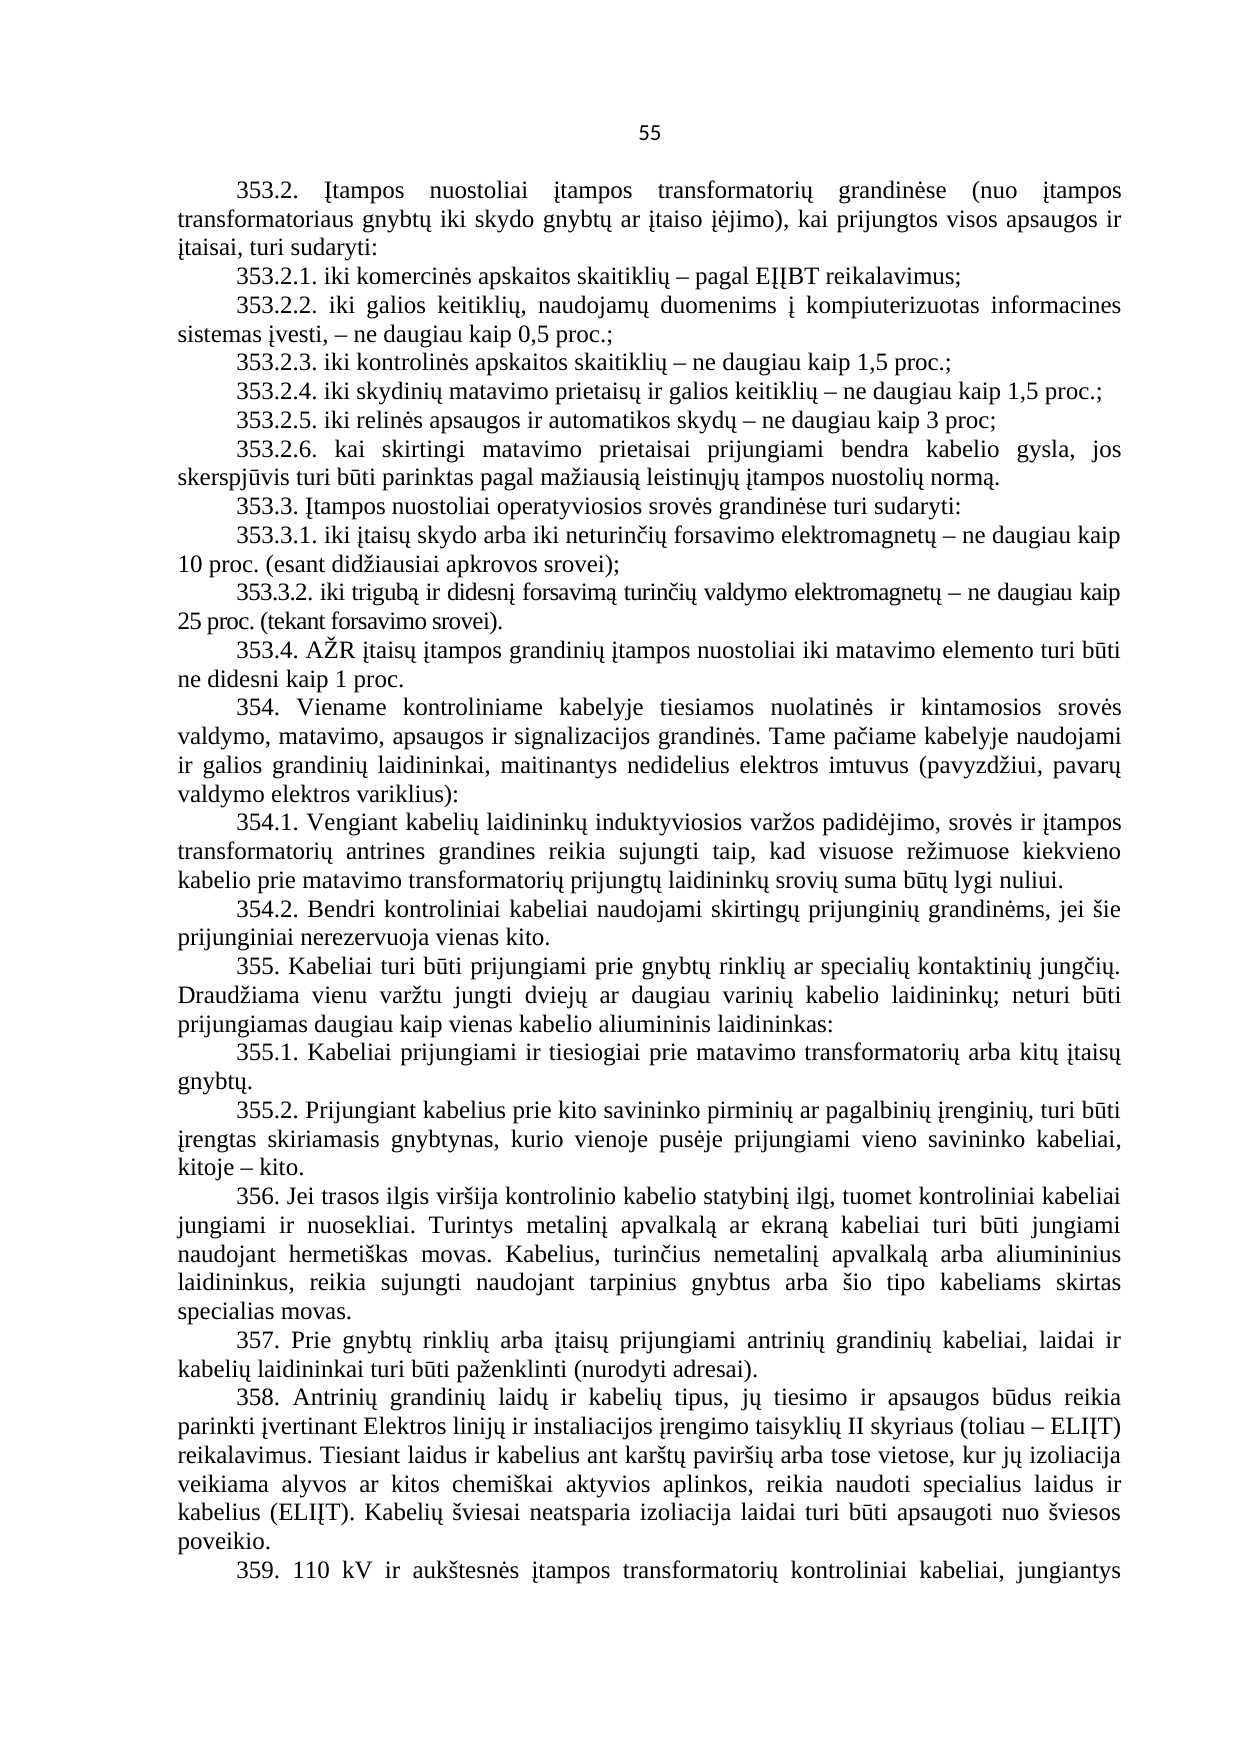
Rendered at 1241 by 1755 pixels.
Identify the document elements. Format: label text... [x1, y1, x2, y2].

text 353.3.2. iki trigubą ir didesnį forsavimą turinčių valdymo elektromagnetų – ne daugiau kaip 25 proc. (tekant forsavimo srovei). [177, 577, 1122, 635]
text 353.2.6. kai skirtingi matavimo prietaisai prijungiami bendra kabelio gysla, jos skerspjūvis turi būti parinktas pagal mažiausią leistinųjų įtampos nuostolių normą. [177, 434, 1122, 491]
text 353.2.2. iki galios keitiklių, naudojamų duomenims į kompiuterizuotas informacines sistemas įvesti, – ne daugiau kaip 0,5 proc.; [177, 290, 1122, 347]
text 359. 110 kV ir aukštesnės įtampos transformatorių kontroliniai kabeliai, jungiantys [177, 1555, 1122, 1584]
text 353.3. Įtampos nuostoliai operatyviosios srovės grandinėse turi sudaryti: [177, 491, 1122, 520]
text 358. Antrinių grandinių laidų ir kabelių tipus, jų tiesimo ir apsaugos būdus reikia parinkti įvertinant Elektros linijų ir instaliacijos įrengimo taisyklių II skyriaus (toliau – ELIĮT) reikalavimus. Tiesiant laidus ir kabelius ant karštų paviršių arba tose vietose, kur jų izoliacija veikiama alyvos ar kitos chemiškai aktyvios aplinkos, reikia naudoti specialius laidus ir kabelius (ELIĮT). Kabelių šviesai neatsparia izoliacija laidai turi būti apsaugoti nuo šviesos poveikio. [177, 1382, 1122, 1555]
text 353.2.5. iki relinės apsaugos ir automatikos skydų – ne daugiau kaip 3 proc; [177, 405, 1122, 434]
text 354.2. Bendri kontroliniai kabeliai naudojami skirtingų prijunginių grandinėms, jei šie prijunginiai nerezervuoja vienas kito. [177, 894, 1122, 951]
text 353.2.3. iki kontrolinės apskaitos skaitiklių – ne daugiau kaip 1,5 proc.; [177, 347, 1122, 376]
text 354.1. Vengiant kabelių laidininkų induktyviosios varžos padidėjimo, srovės ir įtampos transformatorių antrines grandines reikia sujungti taip, kad visuose režimuose kiekvieno kabelio prie matavimo transformatorių prijungtų laidininkų srovių suma būtų lygi nuliui. [177, 807, 1122, 894]
text 354. Viename kontroliniame kabelyje tiesiamos nuolatinės ir kintamosios srovės valdymo, matavimo, apsaugos ir signalizacijos grandinės. Tame pačiame kabelyje naudojami ir galios grandinių laidininkai, maitinantys nedidelius elektros imtuvus (pavyzdžiui, pavarų valdymo elektros variklius): [177, 692, 1122, 807]
text 353.3.1. iki įtaisų skydo arba iki neturinčių forsavimo elektromagnetų – ne daugiau kaip 10 proc. (esant didžiausiai apkrovos srovei); [177, 520, 1122, 577]
text 355. Kabeliai turi būti prijungiami prie gnybtų rinklių ar specialių kontaktinių jungčių. Draudžiama vienu varžtu jungti dviejų ar daugiau varinių kabelio laidininkų; neturi būti prijungiamas daugiau kaip vienas kabelio aliumininis laidininkas: [177, 951, 1122, 1037]
text 353.2. Įtampos nuostoliai įtampos transformatorių grandinėse (nuo įtampos transformatoriaus gnybtų iki skydo gnybtų ar įtaiso įėjimo), kai prijungtos visos apsaugos ir įtaisai, turi sudaryti: [177, 175, 1122, 261]
text 355.1. Kabeliai prijungiami ir tiesiogiai prie matavimo transformatorių arba kitų įtaisų gnybtų. [177, 1037, 1122, 1095]
text 353.2.1. iki komercinės apskaitos skaitiklių – pagal EĮĮBT reikalavimus; [177, 261, 1122, 290]
text 353.4. AŽR įtaisų įtampos grandinių įtampos nuostoliai iki matavimo elemento turi būti ne didesni kaip 1 proc. [177, 635, 1122, 692]
text 357. Prie gnybtų rinklių arba įtaisų prijungiami antrinių grandinių kabeliai, laidai ir kabelių laidininkai turi būti paženklinti (nurodyti adresai). [177, 1325, 1122, 1382]
text 356. Jei trasos ilgis viršija kontrolinio kabelio statybinį ilgį, tuomet kontroliniai kabeliai jungiami ir nuosekliai. Turintys metalinį apvalkalą ar ekraną kabeliai turi būti jungiami naudojant hermetiškas movas. Kabelius, turinčius nemetalinį apvalkalą arba aliumininius laidininkus, reikia sujungti naudojant tarpinius gnybtus arba šio tipo kabeliams skirtas specialias movas. [177, 1181, 1122, 1325]
text 355.2. Prijungiant kabelius prie kito savininko pirminių ar pagalbinių įrenginių, turi būti įrengtas skiriamasis gnybtynas, kurio vienoje pusėje prijungiami vieno savininko kabeliai, kitoje – kito. [177, 1095, 1122, 1181]
text 353.2.4. iki skydinių matavimo prietaisų ir galios keitiklių – ne daugiau kaip 1,5 proc.; [177, 376, 1122, 405]
